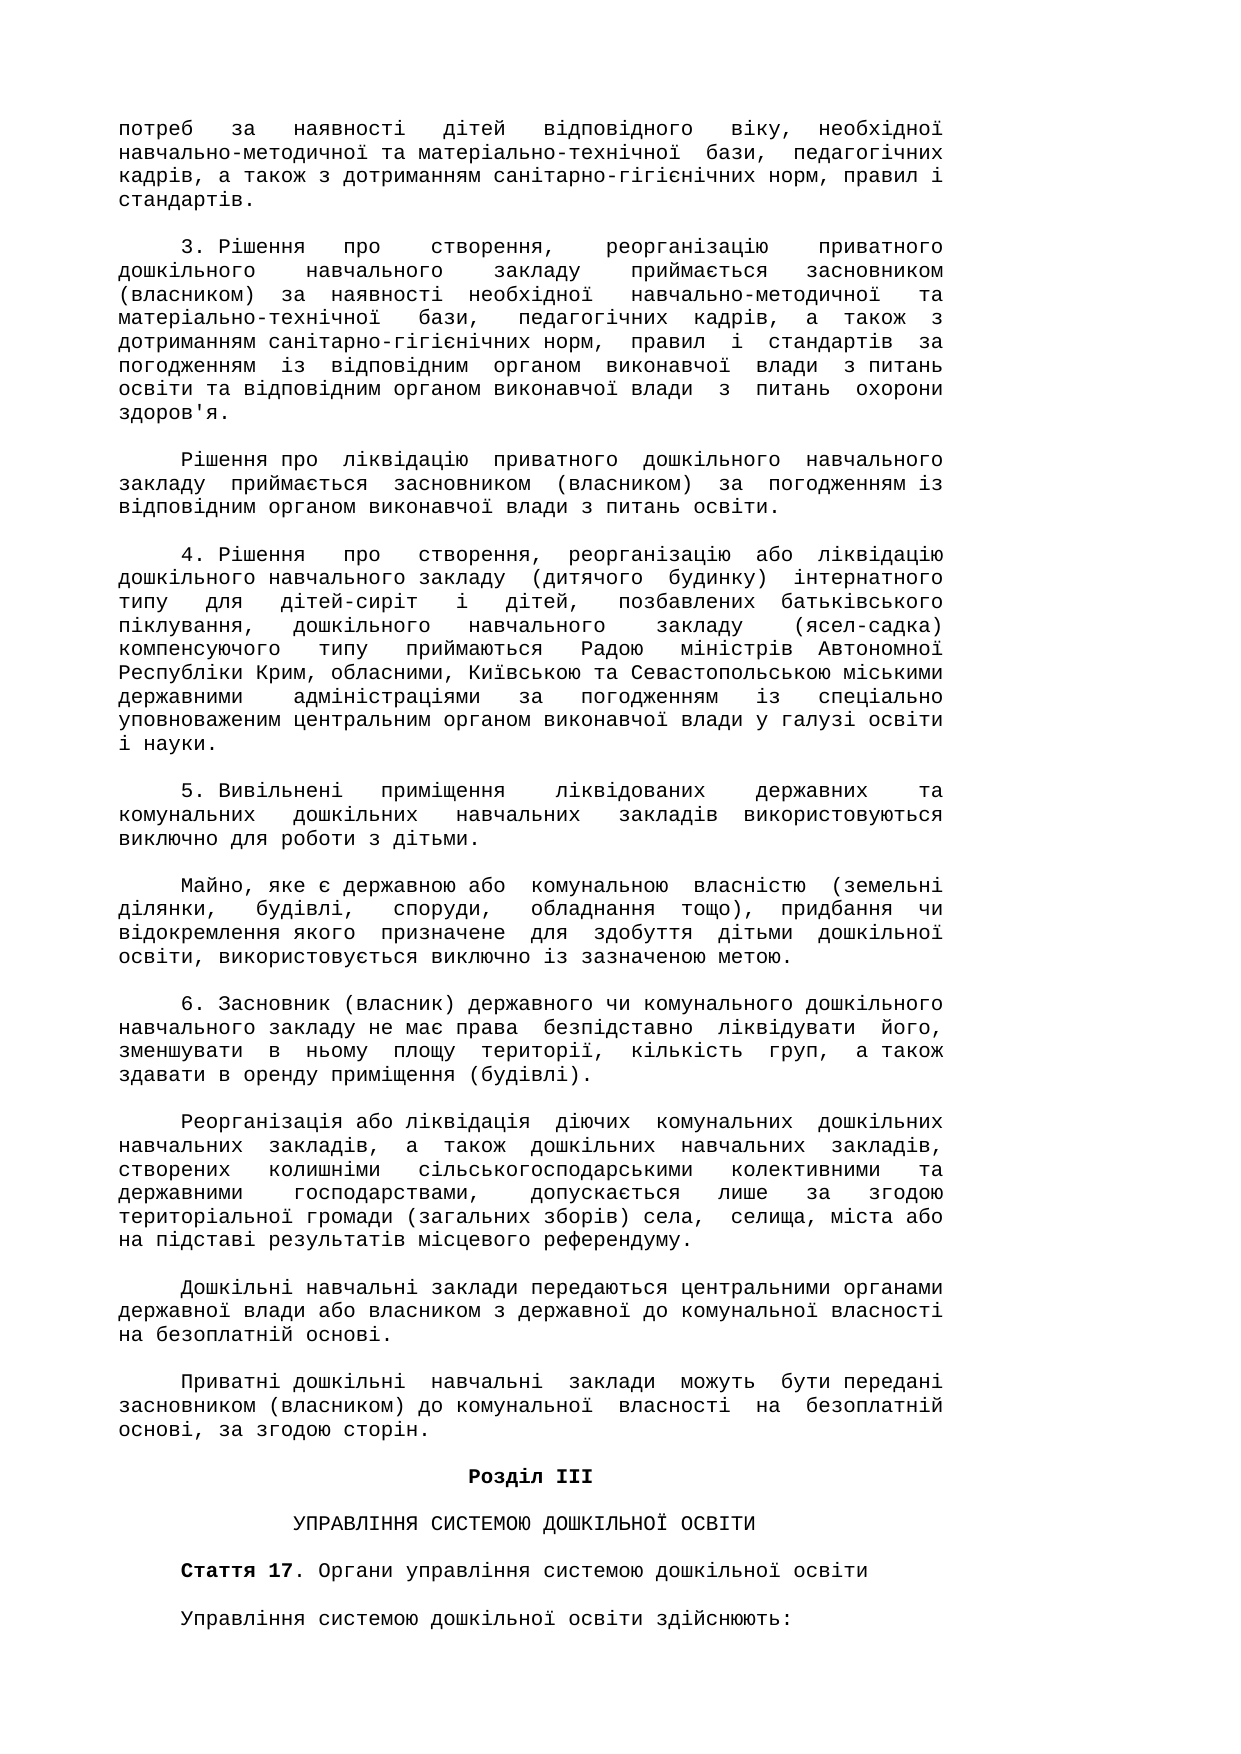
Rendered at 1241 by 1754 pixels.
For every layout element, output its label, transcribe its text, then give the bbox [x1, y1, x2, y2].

text територіальної громади (загальних зборів) села, селища, міста або [118, 1206, 1122, 1229]
text зменшувати в ньому площу території, кількість груп, а також [118, 1040, 1122, 1064]
text 4. Рішення про створення, реорганізацію або ліквідацію [118, 544, 1122, 567]
text потреб за наявності дітей відповідного віку, необхідної [118, 118, 1122, 142]
text здавати в оренду приміщення (будівлі). [118, 1064, 1122, 1088]
text засновником (власником) до комунальної власності на безоплатній [118, 1395, 1122, 1419]
text навчально-методичної та матеріально-технічної бази, педагогічних [118, 142, 1122, 165]
text компенсуючого типу приймаються Радою міністрів Автономної [118, 638, 1122, 662]
text навчальних закладів, а також дошкільних навчальних закладів, [118, 1135, 1122, 1158]
text матеріально-технічної бази, педагогічних кадрів, а також з [118, 307, 1122, 331]
text державної влади або власником з державної до комунальної власності [118, 1300, 1122, 1324]
text УПРАВЛІННЯ СИСТЕМОЮ ДОШКІЛЬНОЇ ОСВІТИ [118, 1513, 1122, 1537]
text виключно для роботи з дітьми. [118, 827, 1122, 851]
text навчального закладу не має права безпідставно ліквідувати його, [118, 1017, 1122, 1040]
text створених колишніми сільськогосподарськими колективними та [118, 1158, 1122, 1182]
text освіти та відповідним органом виконавчої влади з питань охорони [118, 378, 1122, 402]
text піклування, дошкільного навчального закладу (ясел-садка) [118, 615, 1122, 638]
text державними адміністраціями за погодженням із спеціально [118, 686, 1122, 709]
text комунальних дошкільних навчальних закладів використовуються [118, 804, 1122, 827]
text відокремлення якого призначене для здобуття дітьми дошкільної [118, 922, 1122, 946]
text кадрів, а також з дотриманням санітарно-гігієнічних норм, правил і [118, 165, 1122, 189]
text і науки. [118, 733, 1122, 757]
text державними господарствами, допускається лише за згодою [118, 1182, 1122, 1206]
text стандартів. [118, 189, 1122, 213]
text основі, за згодою сторін. [118, 1419, 1122, 1442]
text 3. Рішення про створення, реорганізацію приватного [118, 236, 1122, 260]
text дошкільного навчального закладу (дитячого будинку) інтернатного [118, 567, 1122, 591]
text закладу приймається засновником (власником) за погодженням із [118, 473, 1122, 496]
text на підставі результатів місцевого референдуму. [118, 1229, 1122, 1253]
text відповідним органом виконавчої влади з питань освіти. [118, 496, 1122, 520]
text Стаття 17. Органи управління системою дошкільної освіти [118, 1561, 1122, 1584]
text 5. Вивільнені приміщення ліквідованих державних та [118, 780, 1122, 804]
text ділянки, будівлі, споруди, обладнання тощо), придбання чи [118, 898, 1122, 922]
text Розділ III [118, 1466, 1122, 1489]
text Дошкільні навчальні заклади передаються центральними органами [118, 1277, 1122, 1300]
text Майно, яке є державною або комунальною власністю (земельні [118, 875, 1122, 898]
text на безоплатній основі. [118, 1324, 1122, 1348]
text Рішення про ліквідацію приватного дошкільного навчального [118, 449, 1122, 473]
text (власником) за наявності необхідної навчально-методичної та [118, 284, 1122, 307]
text здоров'я. [118, 402, 1122, 426]
text освіти, використовується виключно із зазначеною метою. [118, 946, 1122, 969]
text Приватні дошкільні навчальні заклади можуть бути передані [118, 1371, 1122, 1395]
text Республіки Крим, обласними, Київською та Севастопольською міськими [118, 662, 1122, 686]
text Управління системою дошкільної освіти здійснюють: [118, 1608, 1122, 1631]
text типу для дітей-сиріт і дітей, позбавлених батьківського [118, 591, 1122, 615]
text уповноваженим центральним органом виконавчої влади у галузі освіти [118, 709, 1122, 733]
text дошкільного навчального закладу приймається засновником [118, 260, 1122, 284]
text погодженням із відповідним органом виконавчої влади з питань [118, 354, 1122, 378]
text 6. Засновник (власник) державного чи комунального дошкільного [118, 993, 1122, 1017]
text дотриманням санітарно-гігієнічних норм, правил і стандартів за [118, 331, 1122, 354]
text Реорганізація або ліквідація діючих комунальних дошкільних [118, 1111, 1122, 1135]
